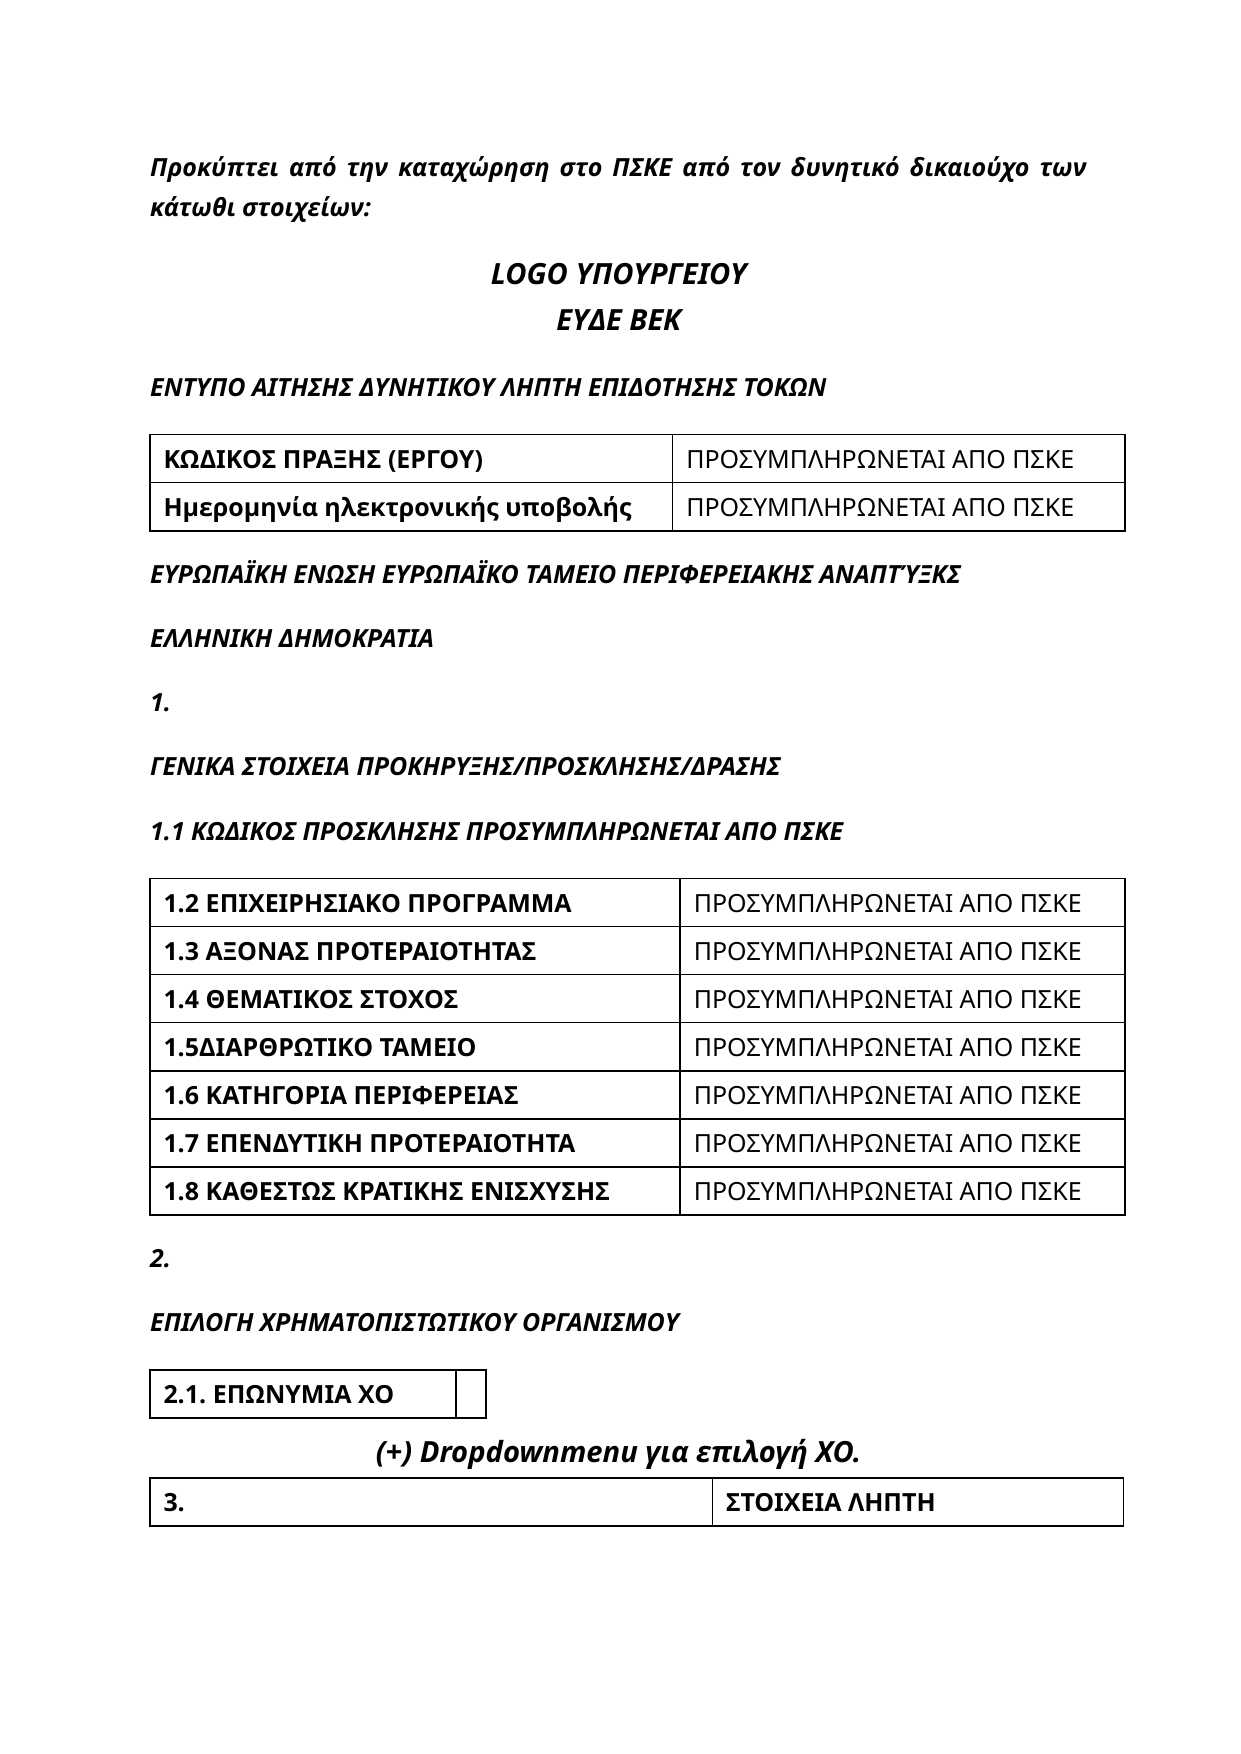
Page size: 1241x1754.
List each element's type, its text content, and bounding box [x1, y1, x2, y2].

table_cell 1.8 ΚΑΘΕΣΤΩΣ ΚΡΑΤΙΚΗΣ ΕΝΙΣΧΥΣΗΣ [151, 1168, 679, 1214]
table_cell Ημερομηνία ηλεκτρονικής υποβολής [151, 483, 672, 530]
table_header 1.2 ΕΠΙΧΕΙΡΗΣΙΑΚΟ ΠΡΟΓΡΑΜΜΑ [151, 879, 679, 926]
table_header 2.1. ΕΠΩΝΥΜΙΑ ΧΟ [151, 1371, 455, 1417]
table_cell ΠΡΟΣΥΜΠΛΗΡΩΝΕΤΑΙ ΑΠΟ ΠΣΚΕ [681, 1072, 1124, 1118]
table_cell ΠΡΟΣΥΜΠΛΗΡΩΝΕΤΑΙ ΑΠΟ ΠΣΚΕ [681, 975, 1124, 1022]
table_header ΚΩΔΙΚΟΣ ΠΡΑΞΗΣ (ΕΡΓΟΥ) [151, 435, 672, 482]
table_header ΠΡΟΣΥΜΠΛΗΡΩΝΕΤΑΙ ΑΠΟ ΠΣΚΕ [673, 435, 1124, 482]
table_cell 1.4 ΘΕΜΑΤΙΚΟΣ ΣΤΟΧΟΣ [151, 975, 679, 1022]
text (+) Dropdownmenu για επιλογή ΧΟ. [150, 1431, 1090, 1471]
table_cell ΠΡΟΣΥΜΠΛΗΡΩΝΕΤΑΙ ΑΠΟ ΠΣΚΕ [681, 927, 1124, 974]
text 2. [150, 1241, 1090, 1275]
table_cell 1.6 ΚΑΤΗΓΟΡΙΑ ΠΕΡΙΦΕΡΕΙΑΣ [151, 1072, 679, 1118]
table_cell 1.5ΔΙΑΡΘΡΩΤΙΚΟ ΤΑΜΕΙΟ [151, 1023, 679, 1070]
text 1. [150, 685, 1090, 719]
table_cell ΠΡΟΣΥΜΠΛΗΡΩΝΕΤΑΙ ΑΠΟ ΠΣΚΕ [681, 1168, 1124, 1214]
table_cell 1.7 ΕΠΕΝΔΥΤΙΚΗ ΠΡΟΤΕΡΑΙΟΤΗΤΑ [151, 1120, 679, 1166]
table_header ΠΡΟΣΥΜΠΛΗΡΩΝΕΤΑΙ ΑΠΟ ΠΣΚΕ [681, 879, 1124, 926]
table_cell ΠΡΟΣΥΜΠΛΗΡΩΝΕΤΑΙ ΑΠΟ ΠΣΚΕ [681, 1120, 1124, 1166]
text 1.1 ΚΩΔΙΚΟΣ ΠΡΟΣΚΛΗΣΗΣ ΠΡΟΣΥΜΠΛΗΡΩΝΕΤΑΙ ΑΠΟ ΠΣΚΕ [150, 813, 1090, 847]
table_cell 1.3 ΑΞΟΝΑΣ ΠΡΟΤΕΡΑΙΟΤΗΤΑΣ [151, 927, 679, 974]
table_cell ΠΡΟΣΥΜΠΛΗΡΩΝΕΤΑΙ ΑΠΟ ΠΣΚΕ [681, 1023, 1124, 1070]
text LOGO ΥΠΟΥΡΓΕΙΟΥ ΕΥΔΕ ΒΕΚ [150, 253, 1090, 339]
table_header [457, 1371, 485, 1417]
table_cell ΠΡΟΣΥΜΠΛΗΡΩΝΕΤΑΙ ΑΠΟ ΠΣΚΕ [673, 483, 1124, 530]
text ΓΕΝΙΚΑ ΣΤΟΙΧΕΙΑ ΠΡΟΚΗΡΥΞΗΣ/ΠΡΟΣΚΛΗΣΗΣ/ΔΡΑΣΗΣ [150, 749, 1090, 783]
text ΕΛΛΗΝΙΚΗ ΔΗΜΟΚΡΑΤΙΑ [150, 621, 1090, 655]
table_header ΣΤΟΙΧΕΙΑ ΛΗΠΤΗ [713, 1479, 1123, 1525]
text ΕΝΤΥΠΟ ΑΙΤΗΣΗΣ ΔΥΝΗΤΙΚΟΥ ΛΗΠΤΗ ΕΠΙΔΟΤΗΣΗΣ ΤΟΚΩΝ [150, 369, 1090, 404]
text Προκύπτει από την καταχώρηση στο ΠΣΚΕ από τον δυνητικό δικαιούχο των κάτωθι στοιχείων: [150, 150, 1090, 223]
text ΕΠΙΛΟΓΗ ΧΡΗΜΑΤΟΠΙΣΤΩΤΙΚΟΥ ΟΡΓΑΝΙΣΜΟΥ [150, 1305, 1090, 1339]
text ΕΥΡΩΠΑΪΚΗ ΕΝΩΣΗ ΕΥΡΩΠΑΪΚΟ ΤΑΜΕΙΟ ΠΕΡΙΦΕΡΕΙΑΚΗΣ ΑΝΑΠΤΎΞΚΣ [150, 557, 1090, 591]
table_header 3. [151, 1479, 712, 1525]
